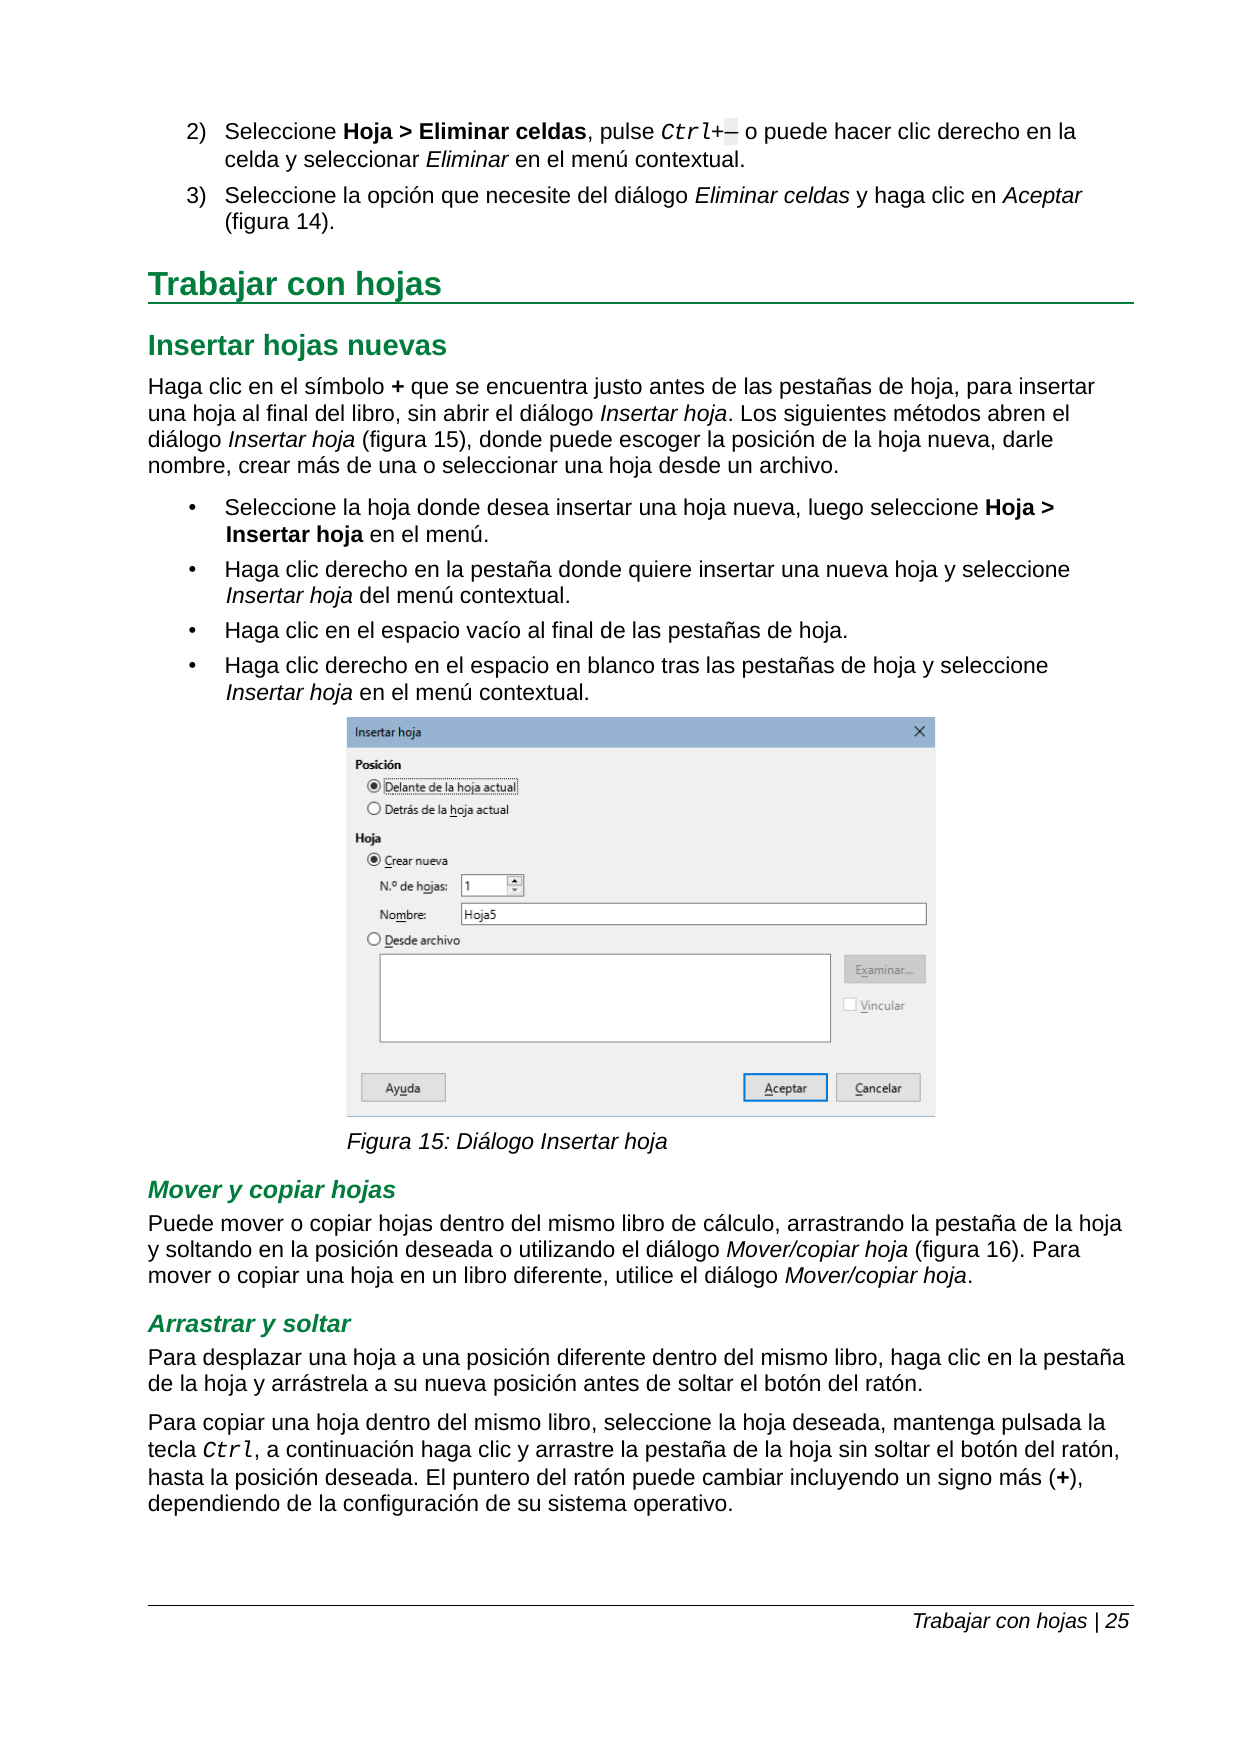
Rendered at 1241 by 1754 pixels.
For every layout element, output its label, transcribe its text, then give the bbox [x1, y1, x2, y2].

list Seleccione la opción que necesite del diálogo Eliminar celdas y haga clic en Aceptar (figura 14). [207, 182, 1134, 234]
list Haga clic derecho en la pestaña donde quiere insertar una nueva hoja y seleccione Insertar hoja del menú contextual. [185, 553, 1134, 608]
subtitle Arrastrar y soltar [148, 1309, 1134, 1338]
list Seleccione Hoja > Eliminar celdas, pulse Ctrl+– o puede hacer clic derecho en la celda y seleccionar Eliminar en el menú contextual. [207, 118, 1134, 173]
text Puede mover o copiar hojas dentro del mismo libro de cálculo, arrastrando la pestaña de la hoja y soltando en la posición deseada o utilizando el diálogo Mover/copiar hoja (figura 16). Para mover o copiar una hoja en un libro diferente, utilice el diálogo Mover/copiar hoja. [148, 1209, 1134, 1289]
subtitle Trabajar con hojas [148, 264, 1134, 302]
text Para desplazar una hoja a una posición diferente dentro del mismo libro, haga clic en la pestaña de la hoja y arrástrela a su nueva posición antes de soltar el botón del ratón. [148, 1344, 1134, 1397]
text Figura 15: Diálogo Insertar hoja [347, 1128, 935, 1154]
list Haga clic en el símbolo + que se encuentra justo antes de las pestañas de hoja, para insertar una hoja al final del libro, sin abrir el diálogo Insertar hoja. Los siguientes métodos abren el diálogo Insertar hoja (figura 15), donde puede escoger la posición de la hoja nueva, darle nombre, crear más de una o seleccionar una hoja desde un archivo. [148, 373, 1134, 479]
subtitle Insertar hojas nuevas [148, 328, 1134, 362]
list Haga clic en el espacio vacío al final de las pestañas de hoja. [185, 614, 1134, 644]
list Seleccione la hoja donde desea insertar una hoja nueva, luego seleccione Hoja > Insertar hoja en el menú. [185, 491, 1134, 547]
subtitle Mover y copiar hojas [148, 1175, 1134, 1204]
picture [346, 717, 936, 1117]
text Para copiar una hoja dentro del mismo libro, seleccione la hoja deseada, mantenga pulsada la tecla Ctrl, a continuación haga clic y arrastre la pestaña de la hoja sin soltar el botón del ratón, hasta la posición deseada. El puntero del ratón puede cambiar incluyendo un signo más (+), dependiendo de la configuración de su sistema operativo. [148, 1409, 1134, 1517]
list Haga clic derecho en el espacio en blanco tras las pestañas de hoja y seleccione Insertar hoja en el menú contextual. [185, 649, 1134, 708]
